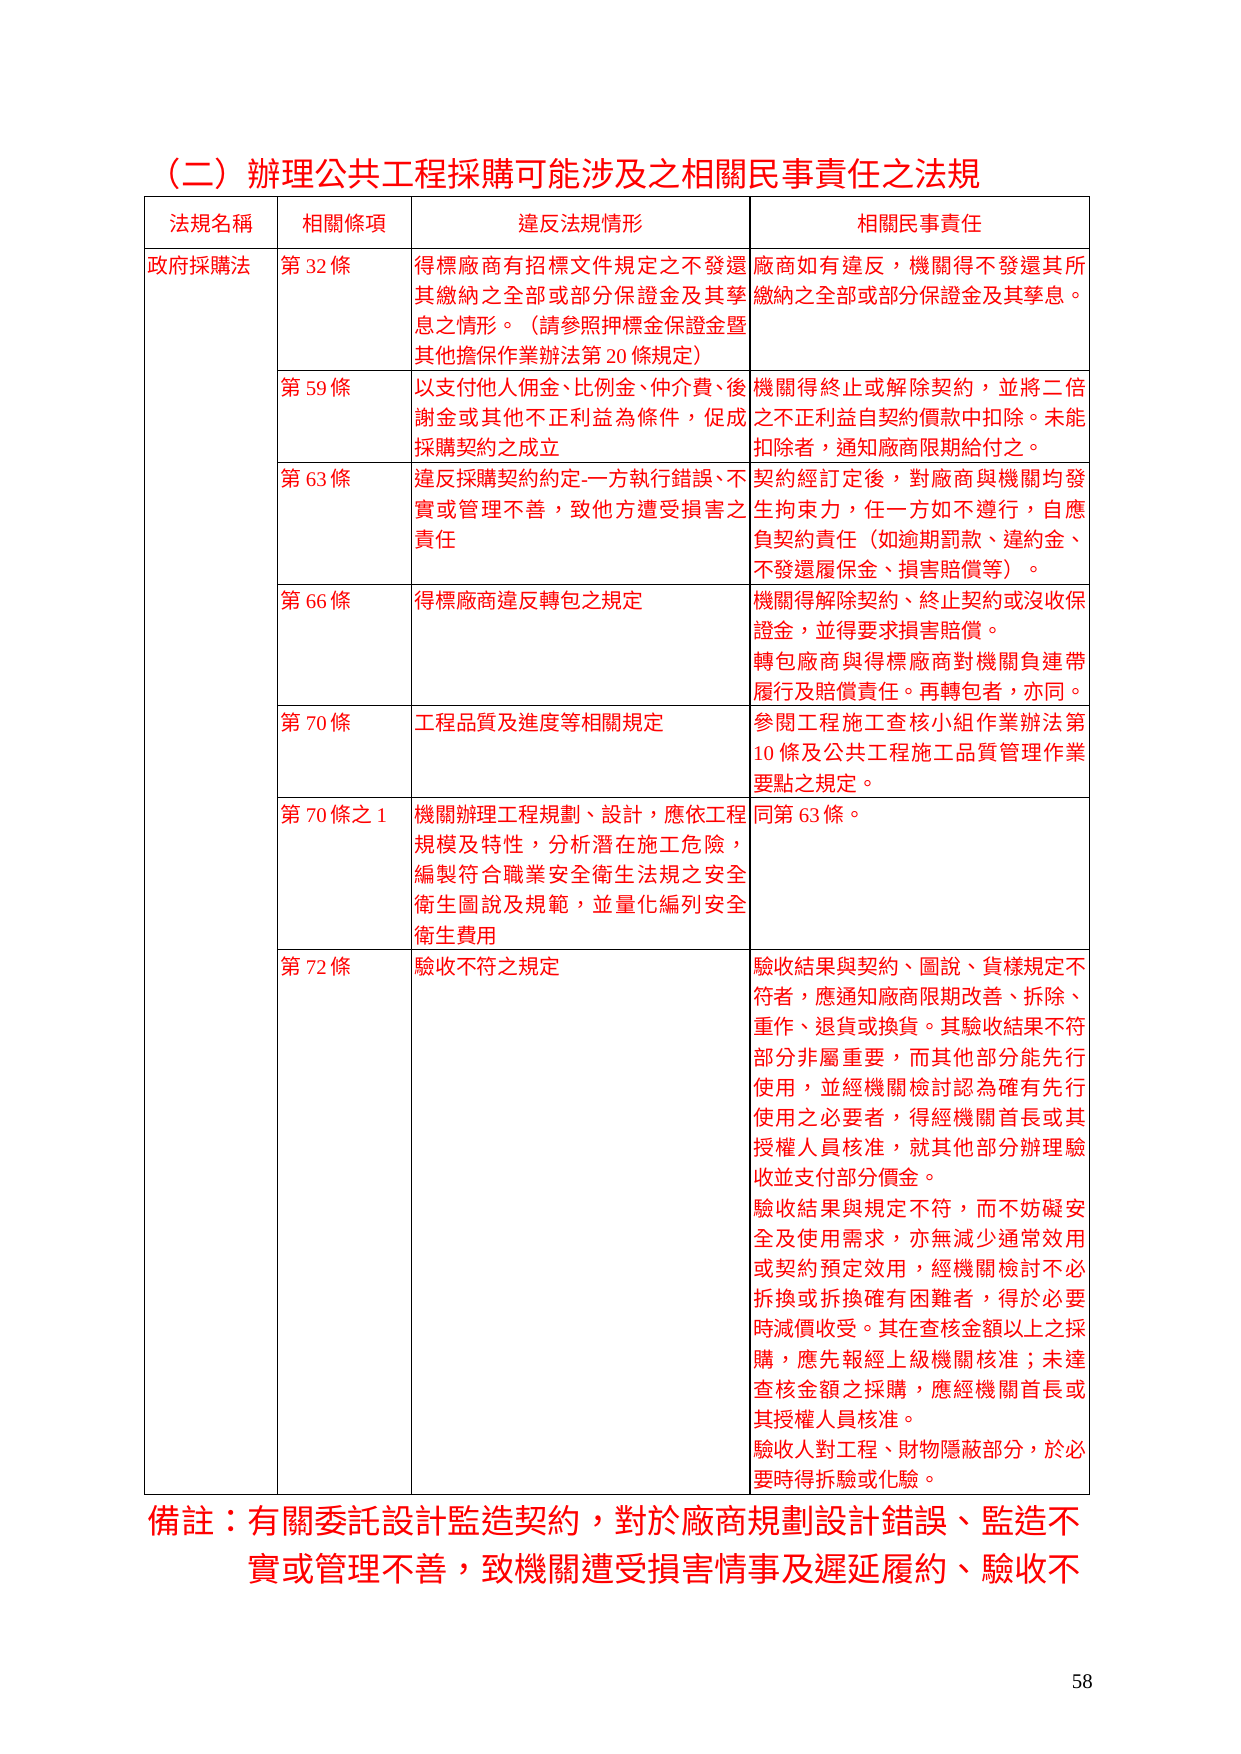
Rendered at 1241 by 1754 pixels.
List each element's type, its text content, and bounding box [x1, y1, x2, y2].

table_cell 違反採購契約約定-一方執行錯誤、不實或管理不善，致他方遭受損害之責任 [412, 463, 749, 583]
table_header 相關條項 [278, 197, 411, 248]
table_header 法規名稱 [145, 197, 277, 248]
table_cell 驗收結果與契約、圖說、貨樣規定不符者，應通知廠商限期改善、拆除、重作、退貨或換貨。其驗收結果不符部分非屬重要，而其他部分能先行使用，並經機關檢討認為確有先行使用之必要者，得經機關首長或其授權人員核准，就其他部分辦理驗收並支付部分價金。 驗收結果與規定不符，而不妨礙安全及使用需求，亦無減少通常效用或契約預定效用，經機關檢討不必拆換或拆換確有困難者，得於必要時減價收受。其在查核金額以上之採購，應先報經上級機關核准；未達查核金額之採購，應經機關首長或其授權人員核准。 驗收人對工程、財物隱蔽部分，於必要時得拆驗或化驗。 [751, 950, 1089, 1494]
table_cell 政府採購法 [145, 249, 277, 1494]
table_cell 機關辦理工程規劃、設計，應依工程規模及特性，分析潛在施工危險，編製符合職業安全衛生法規之安全衛生圖說及規範，並量化編列安全衛生費用 [412, 798, 749, 949]
table_cell 第70條之1 [278, 798, 411, 949]
table_cell 機關得解除契約、終止契約或沒收保證金，並得要求損害賠償。 轉包廠商與得標廠商對機關負連帶履行及賠償責任。再轉包者，亦同。 [751, 585, 1089, 705]
table_cell 第66條 [278, 585, 411, 705]
table_header 違反法規情形 [412, 197, 749, 248]
table_cell 參閱工程施工查核小組作業辦法第10條及公共工程施工品質管理作業要點之規定。 [751, 706, 1089, 797]
table_cell 工程品質及進度等相關規定 [412, 706, 749, 797]
table_cell 得標廠商有招標文件規定之不發還其繳納之全部或部分保證金及其孳息之情形。（請參照押標金保證金暨其他擔保作業辦法第20條規定） [412, 249, 749, 370]
table_cell 第70條 [278, 706, 411, 797]
table_cell 契約經訂定後，對廠商與機關均發生拘束力，任一方如不遵行，自應負契約責任（如逾期罰款、違約金、不發還履保金、損害賠償等）。 [751, 463, 1089, 583]
table_cell 得標廠商違反轉包之規定 [412, 585, 749, 705]
table_cell 同第63條。 [751, 798, 1089, 949]
text 備註：有關委託設計監造契約，對於廠商規劃設計錯誤、監造不實或管理不善，致機關遭受損害情事及遲延履約、驗收不 [148, 1495, 1092, 1591]
table_cell 第63條 [278, 463, 411, 583]
table_header 相關民事責任 [751, 197, 1089, 248]
table_cell 第59條 [278, 371, 411, 462]
text （二）辦理公共工程採購可能涉及之相關民事責任之法規 [148, 148, 1092, 196]
table_cell 驗收不符之規定 [412, 950, 749, 1494]
table_cell 以支付他人佣金、比例金、仲介費、後謝金或其他不正利益為條件，促成採購契約之成立 [412, 371, 749, 462]
table_cell 第32條 [278, 249, 411, 370]
table_cell 第72條 [278, 950, 411, 1494]
table_cell 廠商如有違反，機關得不發還其所繳納之全部或部分保證金及其孳息。 [751, 249, 1089, 370]
table_cell 機關得終止或解除契約，並將二倍之不正利益自契約價款中扣除。未能扣除者，通知廠商限期給付之。 [751, 371, 1089, 462]
